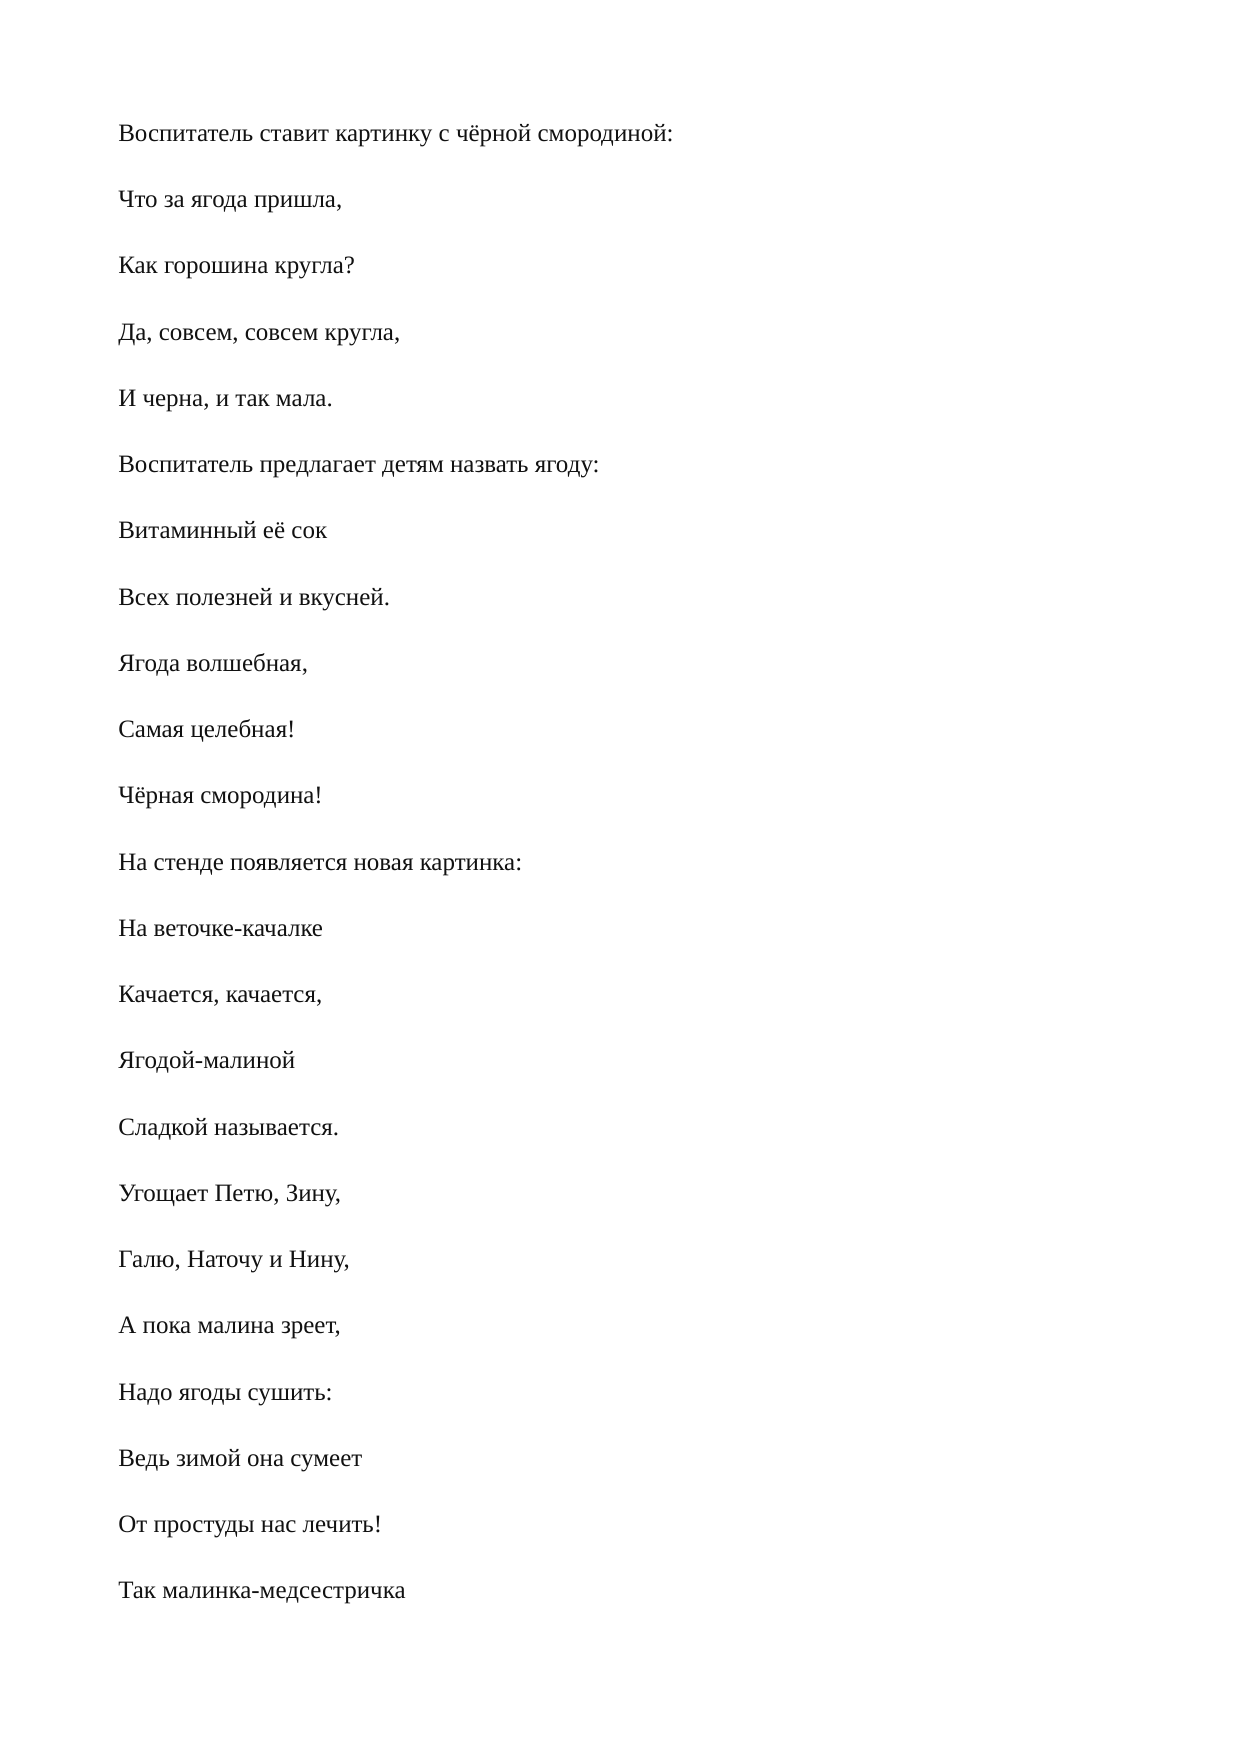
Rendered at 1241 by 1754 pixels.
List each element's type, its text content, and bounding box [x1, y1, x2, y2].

text И черна, и так мала. [118, 383, 1122, 412]
text Надо ягоды сушить: [118, 1377, 1122, 1406]
text От простуды нас лечить! [118, 1509, 1122, 1538]
text Ягода волшебная, [118, 648, 1122, 677]
text Витаминный её сок [118, 516, 1122, 544]
text Угощает Петю, Зину, [118, 1178, 1122, 1207]
text Галю, Наточу и Нину, [118, 1244, 1122, 1273]
text Сладкой называется. [118, 1112, 1122, 1141]
text Что за ягода пришла, [118, 184, 1122, 213]
text Качается, качается, [118, 979, 1122, 1008]
text Да, совсем, совсем кругла, [118, 317, 1122, 346]
text Ягодой-малиной [118, 1046, 1122, 1074]
text Как горошина кругла? [118, 251, 1122, 279]
text Чёрная смородина! [118, 781, 1122, 809]
text Самая целебная! [118, 714, 1122, 743]
text На веточке-качалке [118, 913, 1122, 942]
text На стенде появляется новая картинка: [118, 847, 1122, 876]
text Так малинка-медсестричка [118, 1576, 1122, 1604]
text А пока малина зреет, [118, 1311, 1122, 1339]
text Воспитатель предлагает детям назвать ягоду: [118, 449, 1122, 478]
text Всех полезней и вкусней. [118, 582, 1122, 611]
text Ведь зимой она сумеет [118, 1443, 1122, 1472]
text Воспитатель ставит картинку с чёрной смородиной: [118, 118, 1122, 147]
